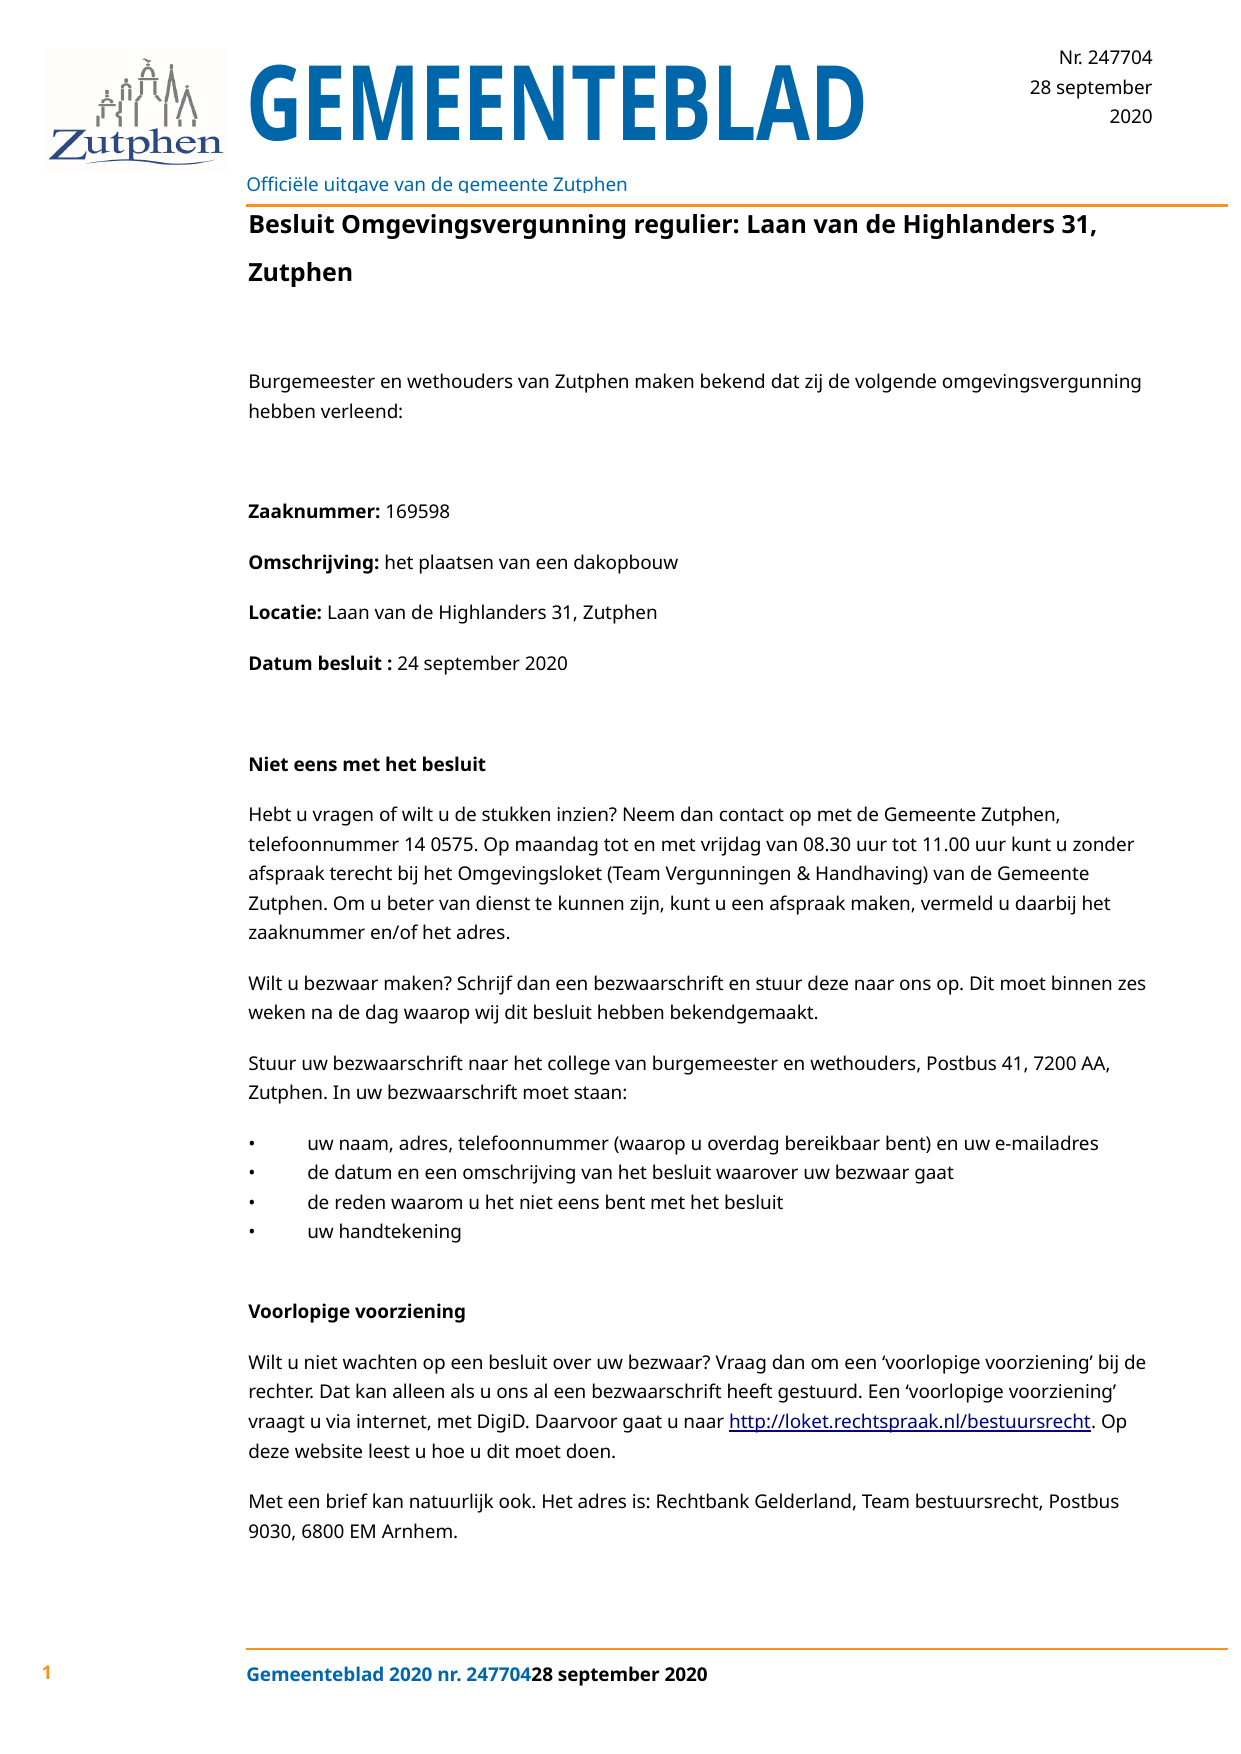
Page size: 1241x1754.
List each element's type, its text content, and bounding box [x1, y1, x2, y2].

picture [41, 47, 231, 172]
text Met een brief kan natuurlijk ook. Het adres is: Rechtbank Gelderland, Team bestuursrecht, Postbus 9030, 6800 EM Arnhem. [248, 1488, 1152, 1544]
text Niet eens met het besluit [248, 751, 1152, 777]
list de datum en een omschrijving van het besluit waarover uw bezwaar gaat [248, 1159, 1152, 1185]
text Wilt u niet wachten op een besluit over uw bezwaar? Vraag dan om een ‘voorlopige voorziening’ bij de rechter. Dat kan alleen als u ons al een bezwaarschrift heeft gestuurd. Een ‘voorlopige voorziening’ vraagt u via internet, met DigiD. Daarvoor gaat u naar http://loket.rechtspraak.nl/bestuursrecht. Op deze website leest u hoe u dit moet doen. [248, 1349, 1152, 1464]
text Omschrijving: het plaatsen van een dakopbouw [248, 549, 1152, 575]
list uw handtekening [248, 1219, 1152, 1244]
text Locatie: Laan van de Highlanders 31, Zutphen [248, 599, 1152, 625]
text Zaaknummer: 169598 [248, 499, 1152, 524]
text Wilt u bezwaar maken? Schrijf dan een bezwaarschrift en stuur deze naar ons op. Dit moet binnen zes weken na de dag waarop wij dit besluit hebben bekendgemaakt. [248, 970, 1152, 1025]
text Besluit Omgevingsvergunning regulier: Laan van de Highlanders 31, Zutphen [248, 207, 1152, 288]
text Voorlopige voorziening [248, 1299, 1152, 1324]
text Datum besluit : 24 september 2020 [248, 650, 1152, 676]
list uw naam, adres, telefoonnummer (waarop u overdag bereikbaar bent) en uw e-mailadres [248, 1130, 1152, 1156]
list de reden waarom u het niet eens bent met het besluit [248, 1189, 1152, 1215]
text Burgemeester en wethouders van Zutphen maken bekend dat zij de volgende omgevingsvergunning hebben verleend: [248, 368, 1152, 424]
text Stuur uw bezwaarschrift naar het college van burgemeester en wethouders, Postbus 41, 7200 AA, Zutphen. In uw bezwaarschrift moet staan: [248, 1050, 1152, 1105]
text Hebt u vragen of wilt u de stukken inzien? Neem dan contact op met de Gemeente Zutphen, telefoonnummer 14 0575. Op maandag tot en met vrijdag van 08.30 uur tot 11.00 uur kunt u zonder afspraak terecht bij het Omgevingsloket (Team Vergunningen & Handhaving) van de Gemeente Zutphen. Om u beter van dienst te kunnen zijn, kunt u een afspraak maken, vermeld u daarbij het zaaknummer en/of het adres. [248, 801, 1152, 945]
